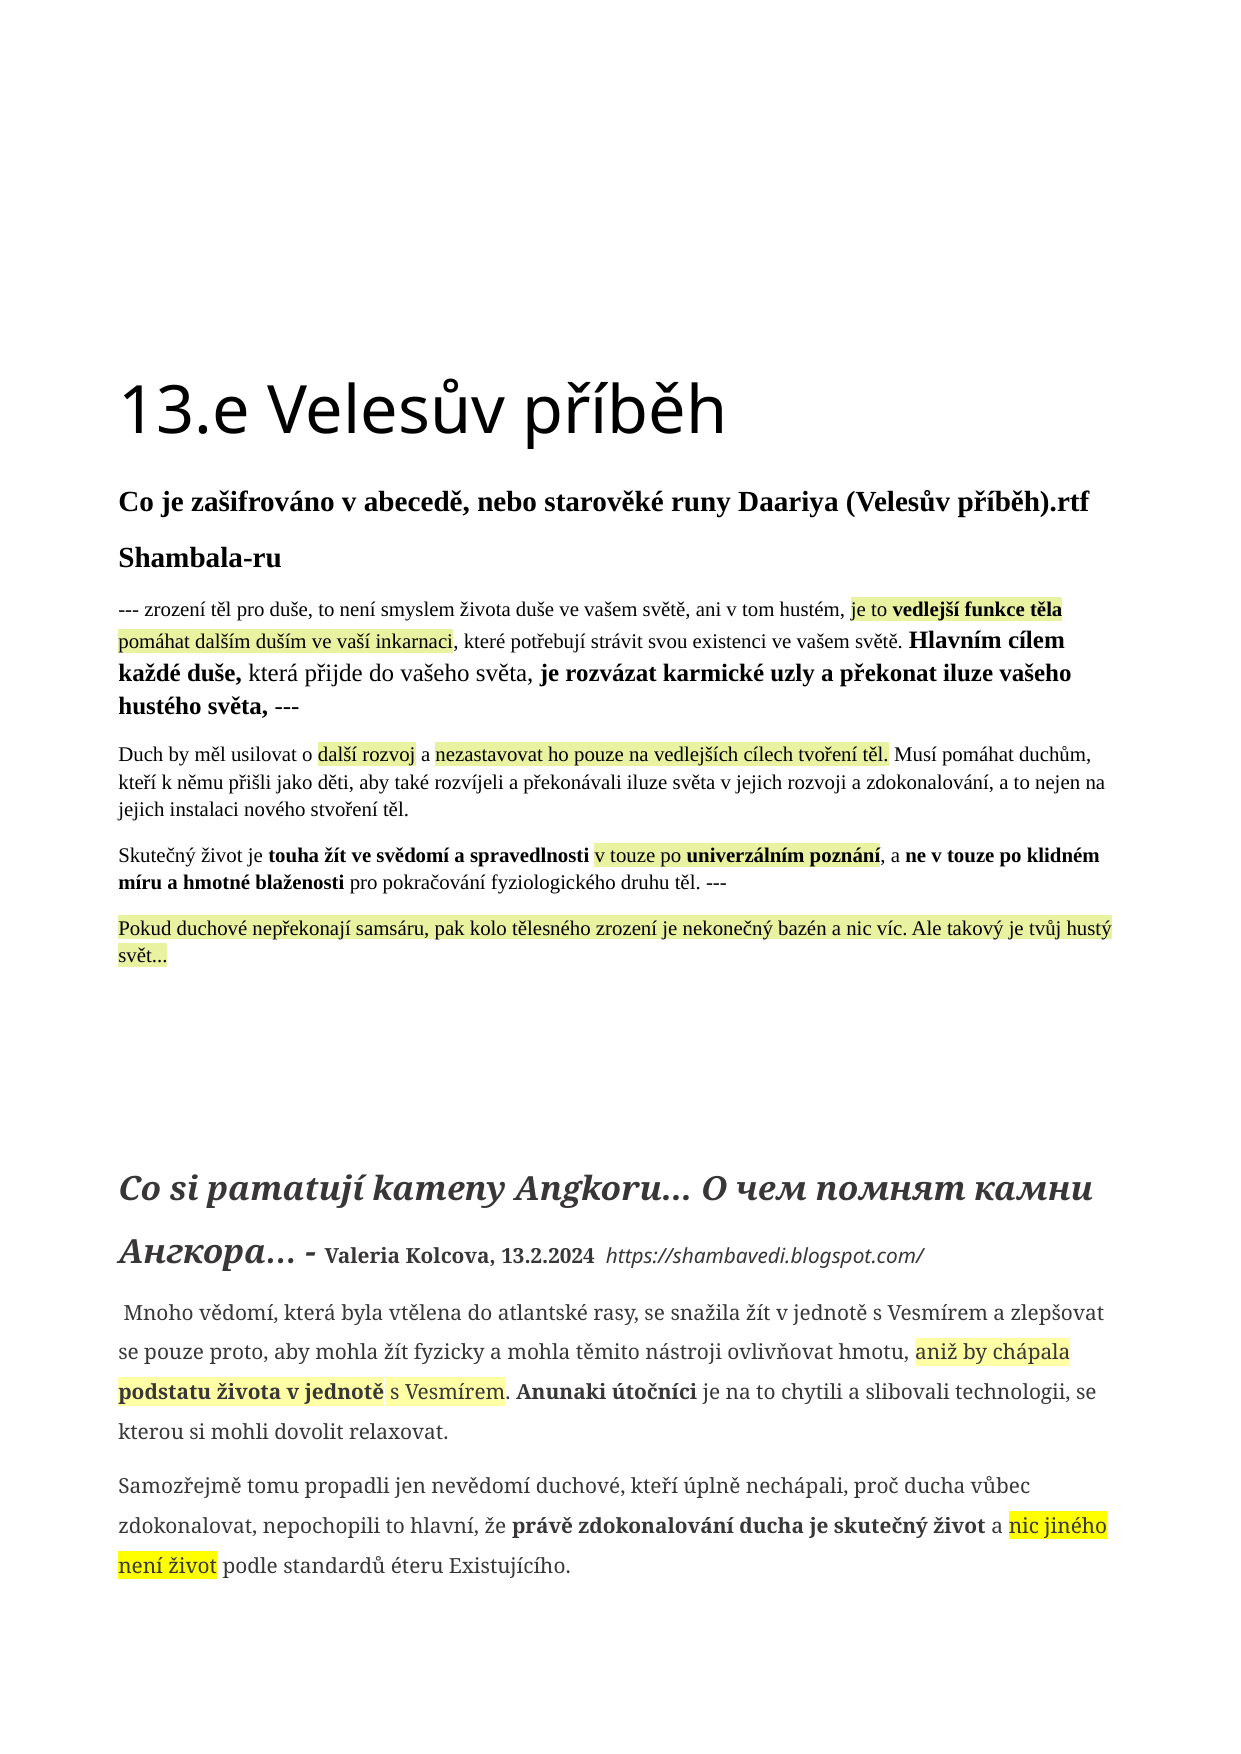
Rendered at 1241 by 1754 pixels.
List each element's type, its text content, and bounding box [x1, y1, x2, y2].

text Duch by měl usilovat o další rozvoj a nezastavovat ho pouze na vedlejších cílech tvoření těl. Musí pomáhat duchům, kteří k němu přišli jako děti, aby také rozvíjeli a překonávali iluze světa v jejich rozvoji a zdokonalování, a to nejen na jejich instalaci nového stvoření těl. [118, 742, 1122, 821]
text 13.e Velesův příběh [118, 362, 1122, 453]
text --- zrození těl pro duše, to není smyslem života duše ve vašem světě, ani v tom hustém, je to vedlejší funkce těla pomáhat dalším duším ve vaší inkarnaci, které potřebují strávit svou existenci ve vašem světě. Hlavním cílem každé duše, která přijde do vašeho světa, je rozvázat karmické uzly a překonat iluze vašeho hustého světa, --- [118, 597, 1122, 720]
text Skutečný život je touha žít ve svědomí a spravedlnosti v touze po univerzálním poznání, a ne v touze po klidném míru a hmotné blaženosti pro pokračování fyziologického druhu těl. --- [118, 842, 1122, 894]
text Shambala-ru [118, 541, 1122, 574]
text Co je zašifrováno v abecedě, nebo starověké runy Daariya (Velesův příběh).rtf [118, 484, 1122, 518]
text Samozřejmě tomu propadli jen nevědomí duchové, kteří úplně nechápali, proč ducha vůbec zdokonalovat, nepochopili to hlavní, že právě zdokonalování ducha je skutečný život a nic jiného není život podle standardů éteru Existujícího. [118, 1471, 1122, 1579]
text Mnoho vědomí, která byla vtělena do atlantské rasy, se snažila žít v jednotě s Vesmírem a zlepšovat se pouze proto, aby mohla žít fyzicky a mohla těmito nástroji ovlivňovat hmotu, aniž by chápala podstatu života v jednotě s Vesmírem. Anunaki útočníci je na to chytili a slibovali technologii, se kterou si mohli dovolit relaxovat. [118, 1298, 1122, 1445]
subtitle Co si pamatují kameny Angkoru... О чем помнят камни Ангкора… - Valeria Kolcova, 13.2.2024 https://shambavedi.blogspot.com/ [118, 1164, 1122, 1273]
text Pokud duchové nepřekonají samsáru, pak kolo tělesného zrození je nekonečný bazén a nic víc. Ale takový je tvůj hustý svět... [118, 915, 1122, 967]
